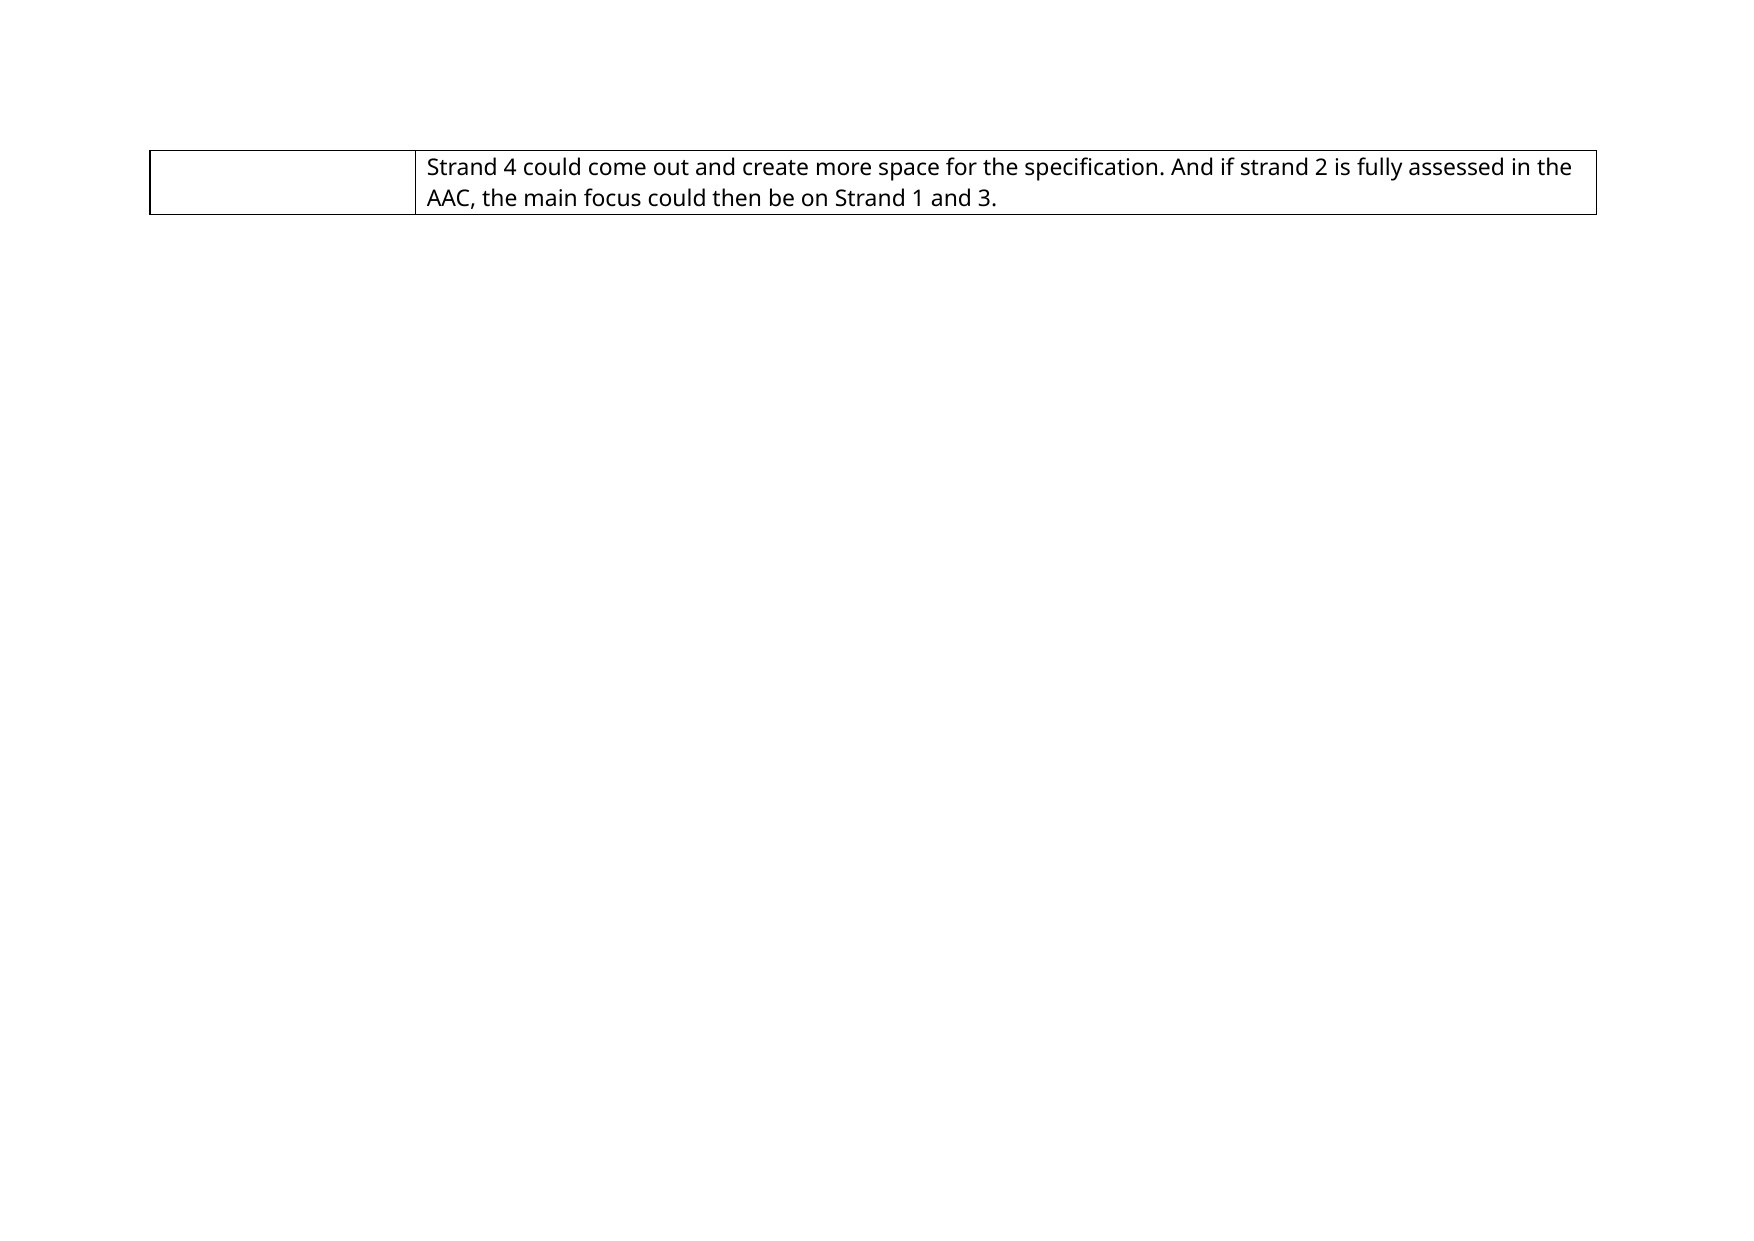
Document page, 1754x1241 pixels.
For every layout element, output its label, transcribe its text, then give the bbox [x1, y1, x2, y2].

table_cell [151, 151, 415, 213]
table_cell Strand 4 could come out and create more space for the specification. And if strand 2 is fully assessed in the AAC, the main focus could then be on Strand 1 and 3. [416, 151, 1596, 213]
